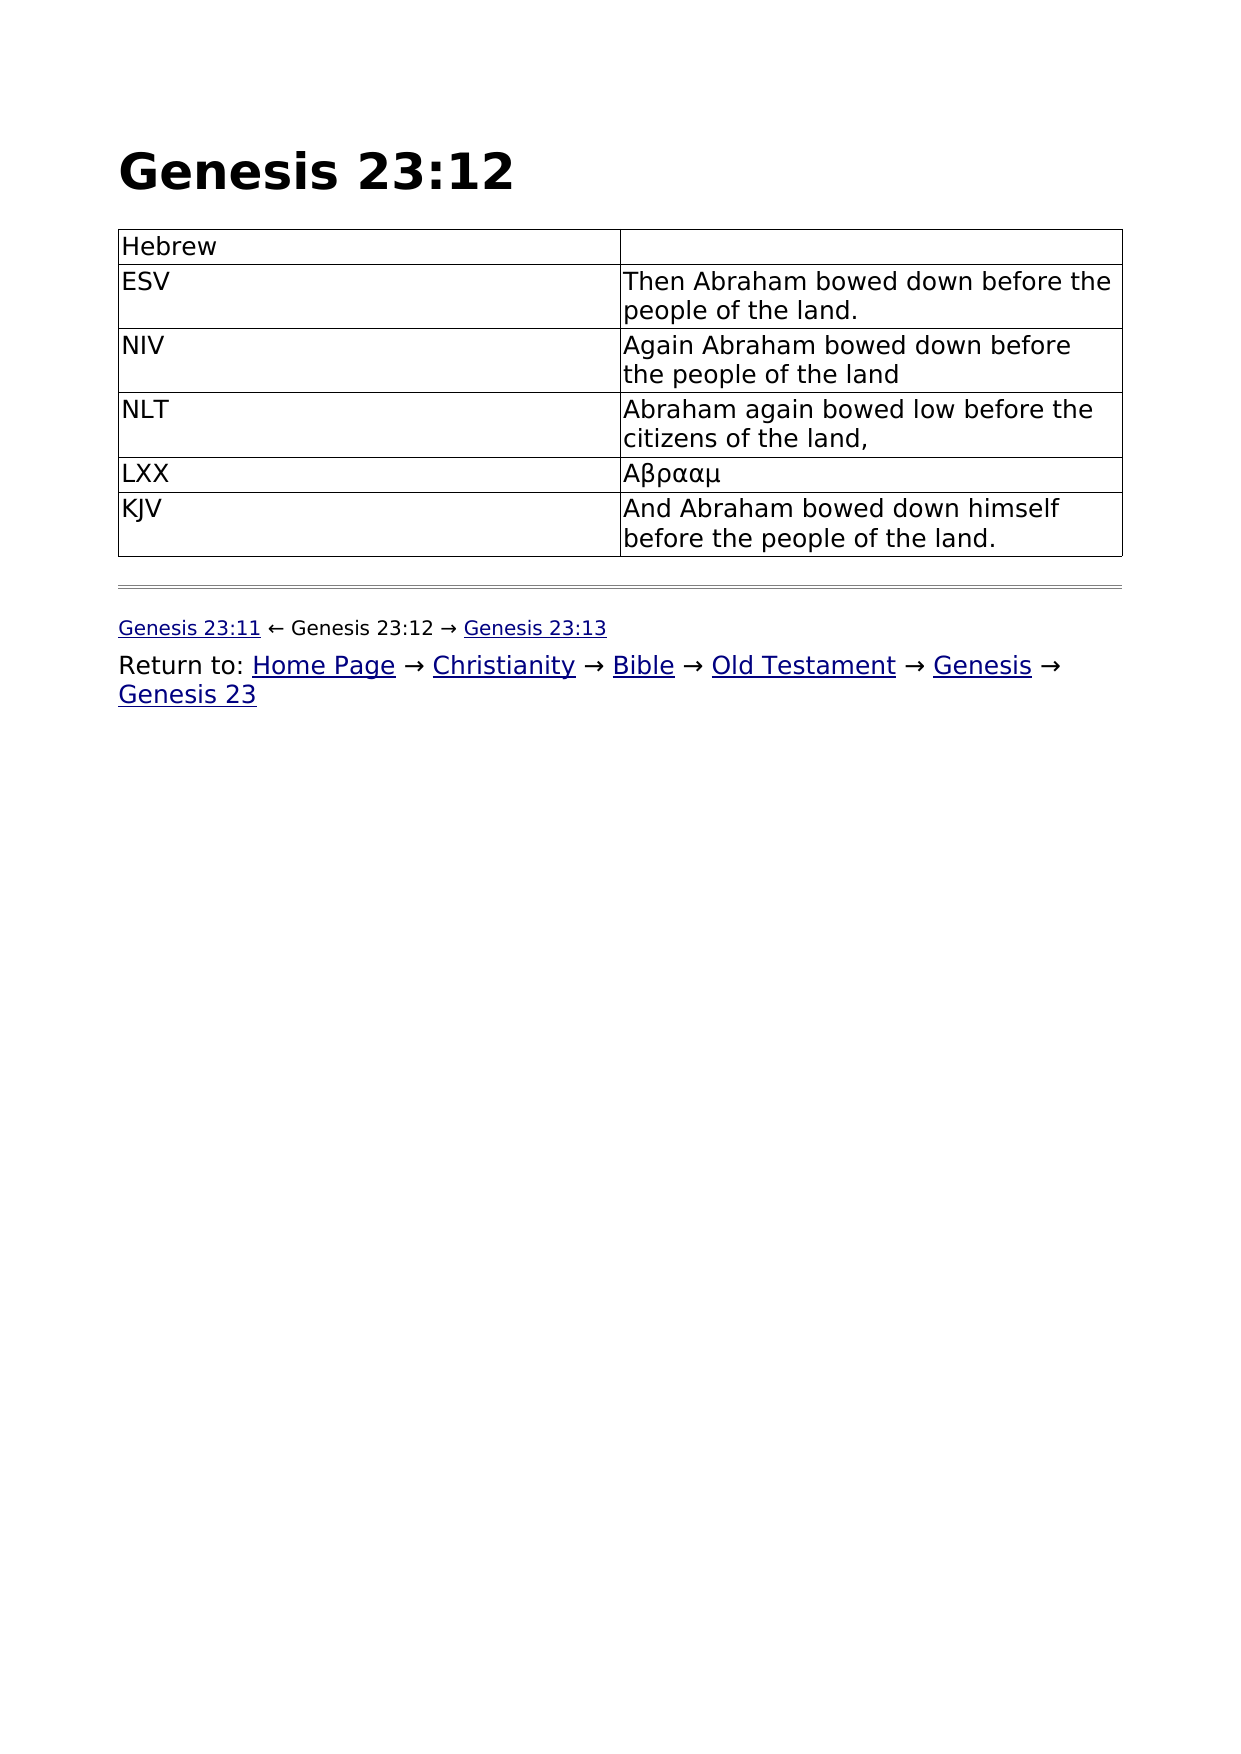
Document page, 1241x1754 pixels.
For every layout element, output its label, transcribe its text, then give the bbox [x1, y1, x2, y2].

text Return to: Home Page → Christianity → Bible → Old Testament → Genesis → Genesis 23 [118, 651, 1122, 709]
table_header Hebrew [119, 230, 620, 264]
table_cell Abraham again bowed low before the citizens of the land, [621, 393, 1122, 457]
table_cell Αβρααμ [621, 458, 1122, 492]
table_cell KJV [119, 493, 620, 556]
text Genesis 23:11 ← Genesis 23:12 → Genesis 23:13 [118, 617, 1122, 651]
table_cell NIV [119, 329, 620, 392]
table_header [621, 230, 1122, 264]
table_cell And Abraham bowed down himself before the people of the land. [621, 493, 1122, 556]
table_cell LXX [119, 458, 620, 492]
table_cell ESV [119, 265, 620, 328]
table_cell Again Abraham bowed down before the people of the land [621, 329, 1122, 392]
table_cell NLT [119, 393, 620, 457]
table_cell Then Abraham bowed down before the people of the land. [621, 265, 1122, 328]
subtitle Genesis 23:12 [118, 143, 1122, 201]
